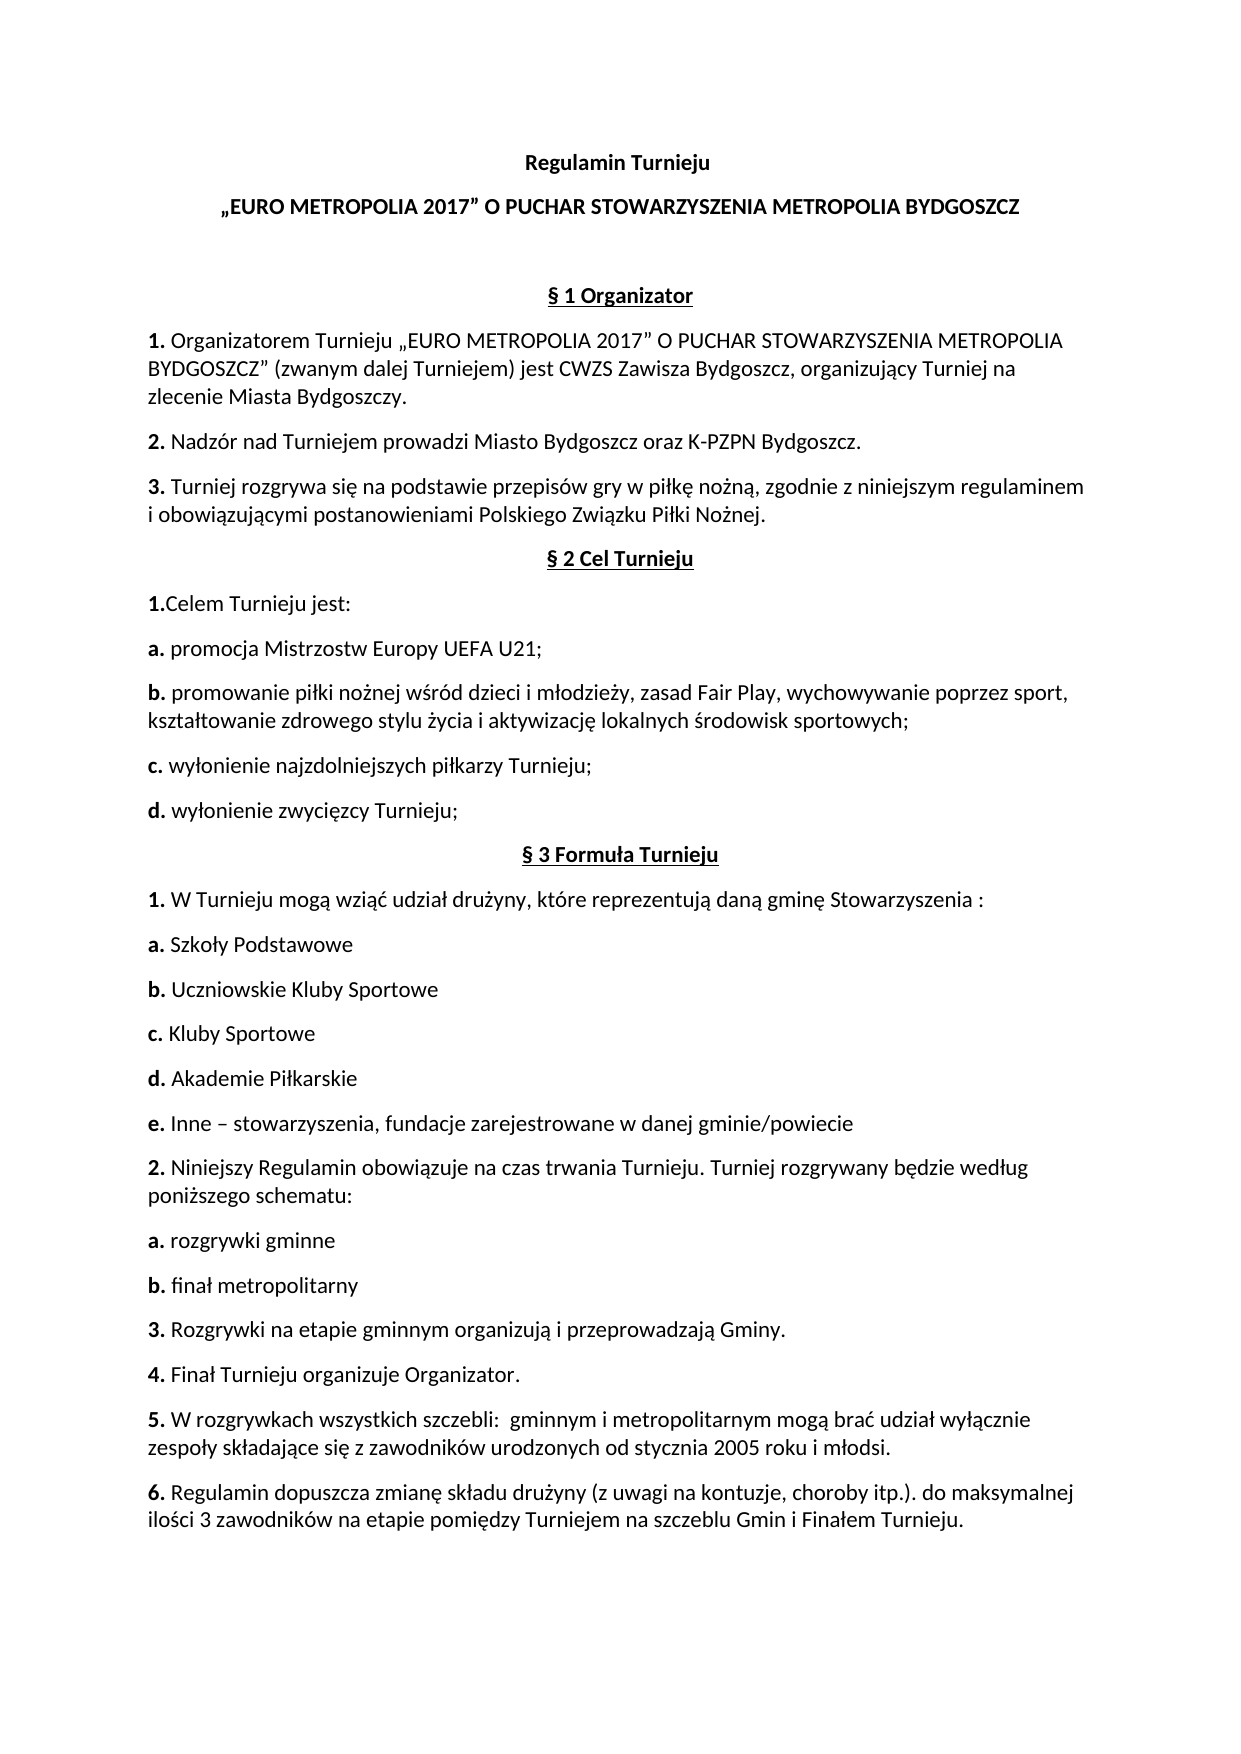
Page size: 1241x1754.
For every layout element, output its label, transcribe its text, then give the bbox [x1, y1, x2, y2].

text b. promowanie piłki nożnej wśród dzieci i młodzieży, zasad Fair Play, wychowywanie poprzez sport, kształtowanie zdrowego stylu życia i aktywizację lokalnych środowisk sportowych; [148, 678, 1093, 734]
text a. promocja Mistrzostw Europy UEFA U21; [148, 634, 1093, 662]
text c. Kluby Sportowe [148, 1019, 1093, 1047]
text 3. Turniej rozgrywa się na podstawie przepisów gry w piłkę nożną, zgodnie z niniejszym regulaminem i obowiązującymi postanowieniami Polskiego Związku Piłki Nożnej. [148, 472, 1093, 528]
text d. Akademie Piłkarskie [148, 1064, 1093, 1092]
text c. wyłonienie najzdolniejszych piłkarzy Turnieju; [148, 751, 1093, 779]
text d. wyłonienie zwycięzcy Turnieju; [148, 796, 1093, 824]
text 6. Regulamin dopuszcza zmianę składu drużyny (z uwagi na kontuzje, choroby itp.). do maksymalnej ilości 3 zawodników na etapie pomiędzy Turniejem na szczeblu Gmin i Finałem Turnieju. [148, 1478, 1093, 1534]
text 2. Nadzór nad Turniejem prowadzi Miasto Bydgoszcz oraz K-PZPN Bydgoszcz. [148, 427, 1093, 455]
text § 3 Formuła Turnieju [148, 841, 1093, 869]
text a. Szkoły Podstawowe [148, 930, 1093, 958]
text 5. W rozgrywkach wszystkich szczebli: gminnym i metropolitarnym mogą brać udział wyłącznie zespoły składające się z zawodników urodzonych od stycznia 2005 roku i młodsi. [148, 1405, 1093, 1461]
text 4. Finał Turnieju organizuje Organizator. [148, 1360, 1093, 1388]
text 3. Rozgrywki na etapie gminnym organizują i przeprowadzają Gminy. [148, 1316, 1093, 1343]
text § 2 Cel Turnieju [148, 544, 1093, 572]
text 1. W Turnieju mogą wziąć udział drużyny, które reprezentują daną gminę Stowarzyszenia : [148, 885, 1093, 913]
text b. finał metropolitarny [148, 1271, 1093, 1299]
text b. Uczniowskie Kluby Sportowe [148, 975, 1093, 1003]
text 2. Niniejszy Regulamin obowiązuje na czas trwania Turnieju. Turniej rozgrywany będzie według poniższego schematu: [148, 1153, 1093, 1209]
text a. rozgrywki gminne [148, 1226, 1093, 1254]
text Regulamin Turnieju [148, 148, 1093, 176]
text e. Inne – stowarzyszenia, fundacje zarejestrowane w danej gminie/powiecie [148, 1109, 1093, 1137]
text 1.Celem Turnieju jest: [148, 589, 1093, 617]
text § 1 Organizator [148, 282, 1093, 310]
text „EURO METROPOLIA 2017” O PUCHAR STOWARZYSZENIA METROPOLIA BYDGOSZCZ [148, 192, 1093, 220]
text 1. Organizatorem Turnieju „EURO METROPOLIA 2017” O PUCHAR STOWARZYSZENIA METROPOLIA BYDGOSZCZ” (zwanym dalej Turniejem) jest CWZS Zawisza Bydgoszcz, organizujący Turniej na zlecenie Miasta Bydgoszczy. [148, 326, 1093, 410]
